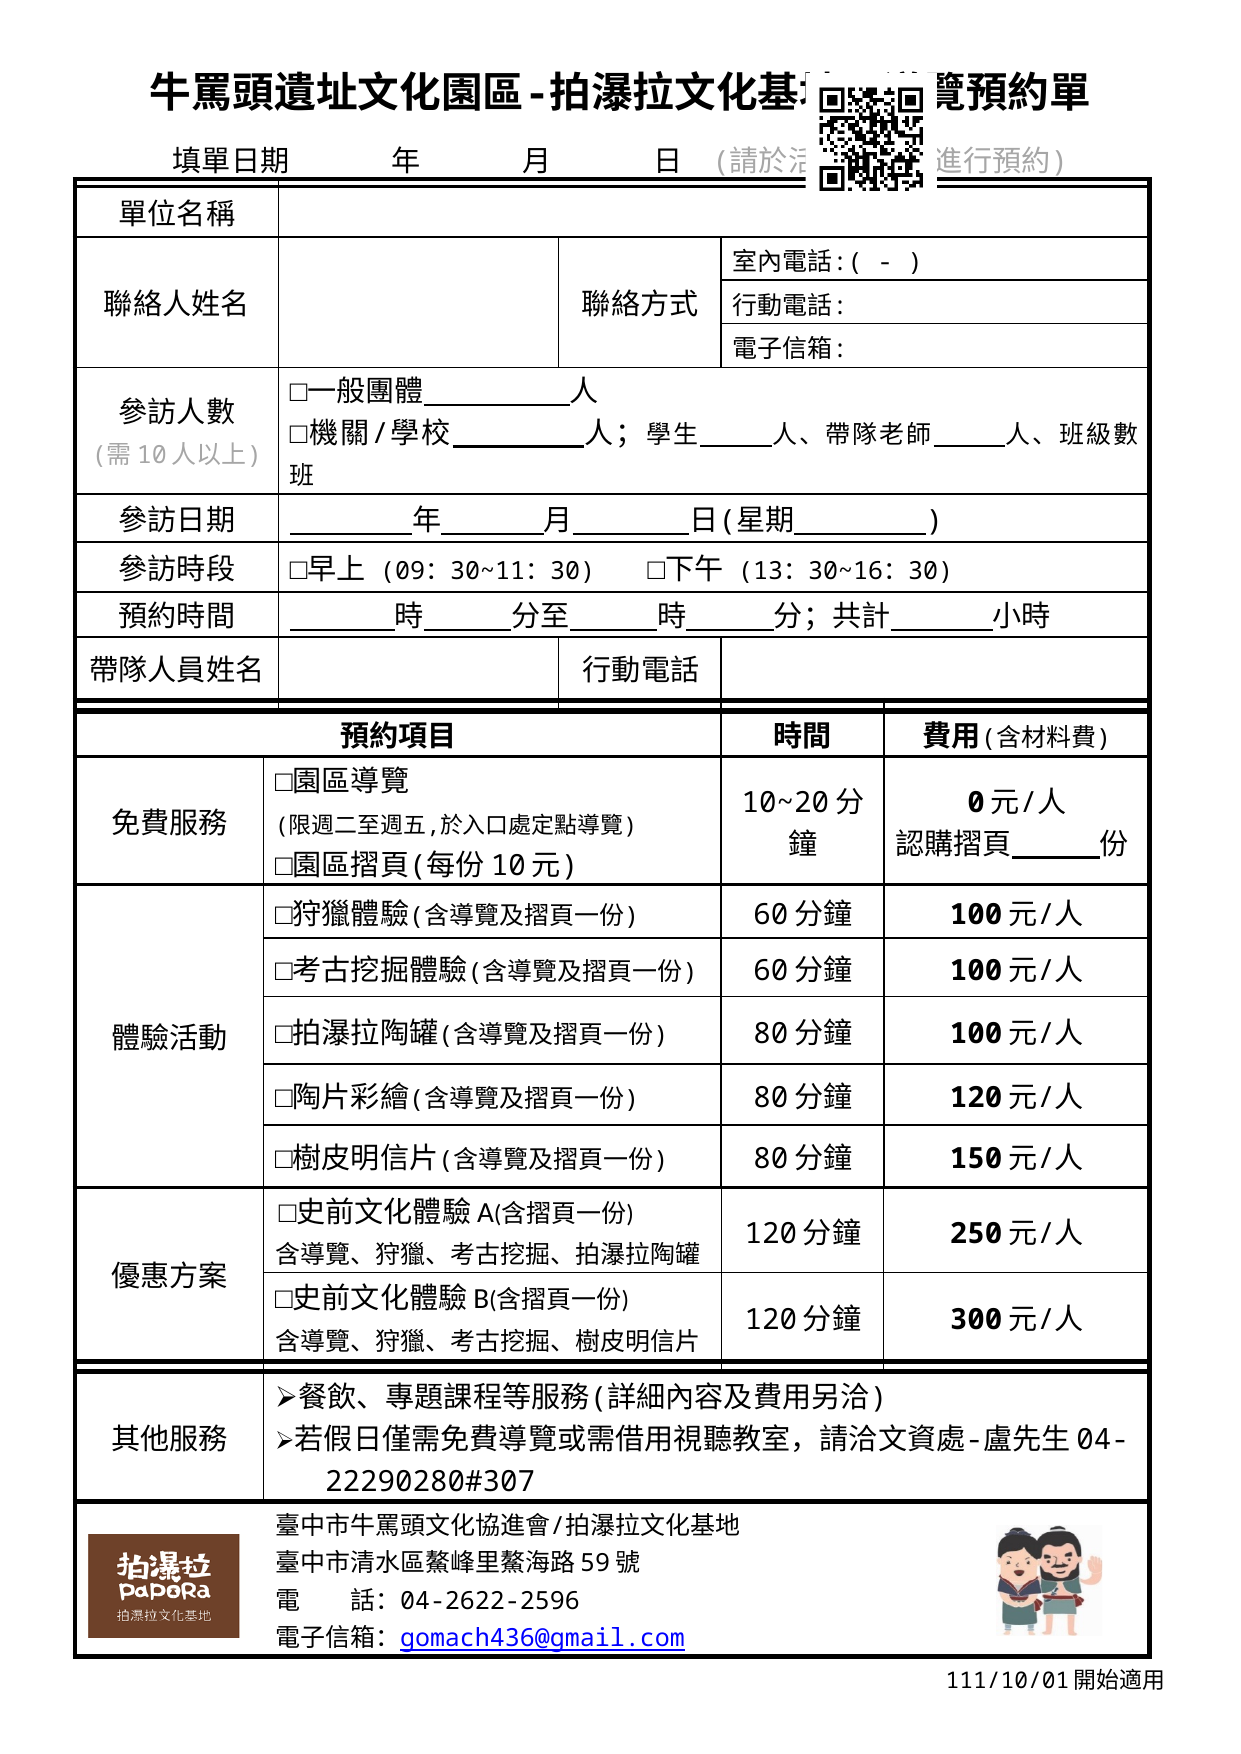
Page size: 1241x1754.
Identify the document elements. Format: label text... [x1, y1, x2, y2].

table_cell 電子信箱: [722, 324, 1147, 367]
table_cell 聯絡人姓名 [77, 238, 278, 367]
table_cell 參訪時段 [77, 543, 278, 591]
table_header [279, 181, 805, 185]
table_cell [264, 1364, 721, 1369]
table_cell □樹皮明信片(含導覽及摺頁一份) [264, 1126, 720, 1186]
table_cell [279, 703, 558, 708]
table_cell 預約時間 [77, 593, 278, 636]
table_cell 帶隊人員姓名 [77, 638, 278, 698]
table_cell 150元/人 [885, 1126, 1147, 1186]
table_cell 其他服務 [77, 1374, 263, 1499]
table_cell [77, 1504, 263, 1637]
table_cell 聯絡方式 [559, 238, 720, 367]
table_cell 行動電話: [722, 281, 1147, 322]
table_cell 120分鐘 [722, 1273, 883, 1359]
table_cell 時 分至 時 分；共計 小時 [279, 593, 1147, 636]
text 牛罵頭遺址文化園區-拍瀑拉文化基地 導覽預約單 [75, 59, 1165, 119]
text 填單日期 年 月 日 (請於活動前七日進行預約) [937, 150, 1165, 177]
table_cell 行動電話 [559, 638, 720, 698]
table_cell □早上 (09：30~11：30) □下午 (13：30~16：30) [279, 543, 1147, 591]
text 填單日期 年 月 日 (請於活動前七日進行預約) [75, 150, 805, 177]
table_cell 0元/人 認購摺頁 份 [885, 758, 1147, 883]
table_cell [885, 703, 1147, 708]
table_cell 餐飲、專題課程等服務(詳細內容及費用另洽) 若假日僅需免費導覽或需借用視聽教室，請洽文資處-盧先生04-22290280#307 [264, 1374, 1147, 1499]
table_cell 臺中市牛罵頭文化協進會/拍瀑拉文化基地 臺中市清水區鰲峰里鰲海路59號 電 話：04-2622-2596 電子信箱：gomach436@gmail.com [264, 1504, 1147, 1654]
table_cell 60分鐘 [722, 939, 883, 996]
table_cell [722, 703, 883, 708]
table_header [77, 181, 278, 185]
table_cell [279, 638, 558, 698]
table_cell [77, 1364, 263, 1369]
table_cell 體驗活動 [77, 886, 263, 1186]
table_cell [279, 238, 558, 367]
table_cell 時間 [722, 714, 883, 755]
table_cell □史前文化體驗A(含摺頁一份) 含導覽、狩獵、考古挖掘、拍瀑拉陶罐 [264, 1189, 721, 1272]
table_cell 室內電話:( - ) [722, 238, 1147, 279]
table_cell □園區導覽 (限週二至週五,於入口處定點導覽) □園區摺頁(每份10元) [264, 758, 720, 883]
table_header 單位名稱 [77, 188, 278, 236]
picture [996, 1525, 1103, 1636]
table_cell 參訪日期 [77, 495, 278, 541]
table_cell 120分鐘 [722, 1189, 883, 1272]
table_cell 80分鐘 [722, 1126, 883, 1186]
table_cell 60分鐘 [722, 886, 883, 937]
table_cell □一般團體 人 □機關/學校 人；學生 人、帶隊老師 人、班級數 班 [279, 368, 1147, 493]
table_cell 免費服務 [77, 758, 263, 883]
table_cell □考古挖掘體驗(含導覽及摺頁一份) [264, 939, 720, 996]
table_cell 100元/人 [885, 886, 1147, 937]
table_cell 年 月 日(星期 ) [279, 495, 1147, 541]
table_cell 120元/人 [885, 1065, 1147, 1124]
table_cell 300元/人 [884, 1273, 1147, 1359]
table_cell 250元/人 [884, 1189, 1147, 1272]
table_cell 10~20分鐘 [722, 758, 883, 883]
table_cell 預約項目 [77, 714, 720, 755]
table_header [937, 181, 1147, 185]
table_cell □狩獵體驗(含導覽及摺頁一份) [264, 886, 720, 937]
table_cell 參訪人數 (需10人以上) [77, 368, 278, 493]
picture [81, 1534, 246, 1638]
table_cell [884, 1364, 1147, 1369]
table_cell [559, 703, 720, 708]
table_cell □史前文化體驗B(含摺頁一份) 含導覽、狩獵、考古挖掘、樹皮明信片 [264, 1273, 721, 1359]
table_cell [77, 1638, 263, 1654]
table_cell 80分鐘 [722, 997, 883, 1063]
table_cell 優惠方案 [77, 1189, 263, 1359]
table_cell [722, 638, 1147, 698]
table_cell [77, 703, 278, 708]
table_cell □拍瀑拉陶罐(含導覽及摺頁一份) [264, 997, 720, 1063]
table_cell □陶片彩繪(含導覽及摺頁一份) [264, 1065, 720, 1124]
table_header [279, 188, 1147, 236]
table_cell 100元/人 [885, 939, 1147, 996]
picture [805, 73, 937, 205]
table_cell 100元/人 [885, 997, 1147, 1063]
table_cell 費用(含材料費) [885, 714, 1147, 755]
table_cell 80分鐘 [722, 1065, 883, 1124]
